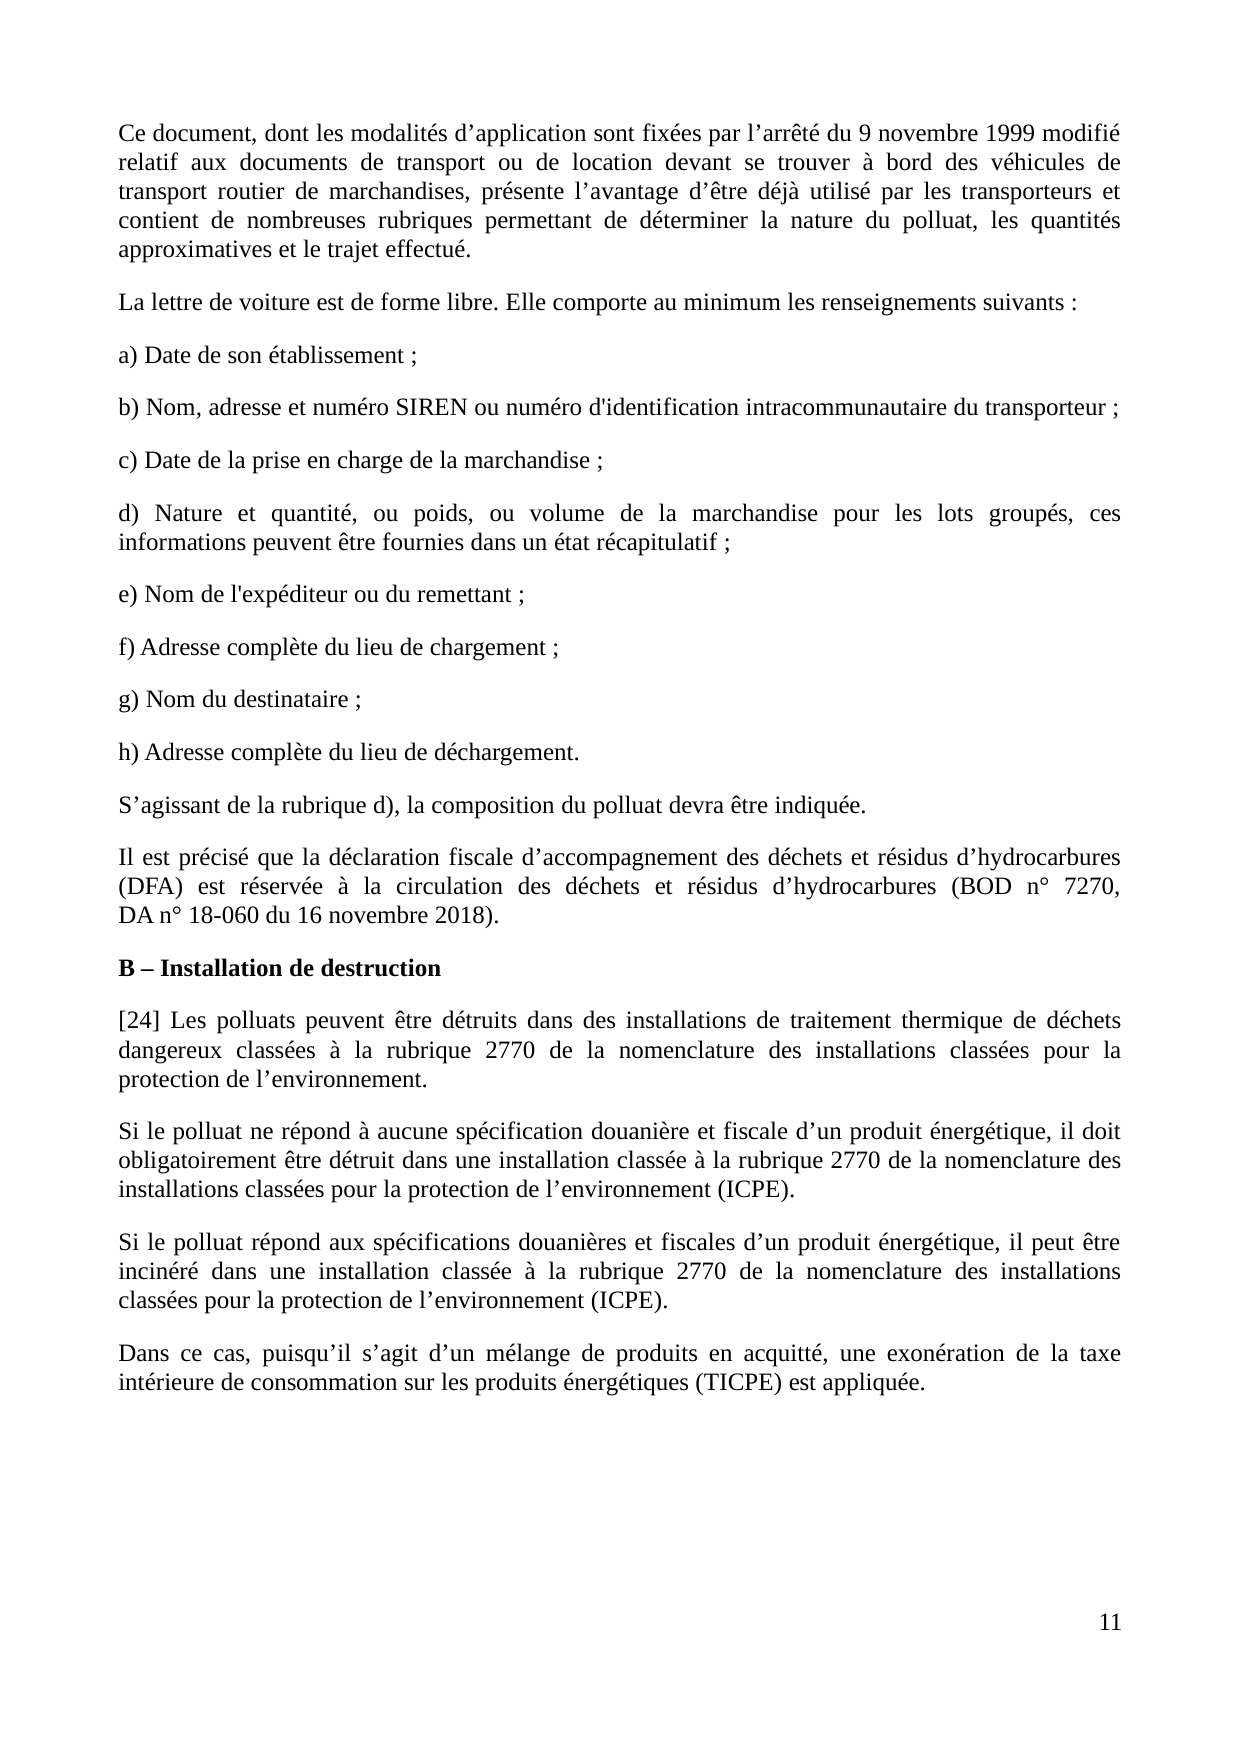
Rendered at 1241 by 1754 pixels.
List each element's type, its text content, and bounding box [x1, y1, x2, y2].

text La lettre de voiture est de forme libre. Elle comporte au minimum les renseignements suivants : [118, 287, 1122, 316]
text h) Adresse complète du lieu de déchargement. [118, 737, 1122, 766]
text g) Nom du destinataire ; [118, 684, 1122, 713]
text b) Nom, adresse et numéro SIREN ou numéro d'identification intracommunautaire du transporteur ; [118, 392, 1122, 421]
text Si le polluat répond aux spécifications douanières et fiscales d’un produit énergétique, il peut être incinéré dans une installation classée à la rubrique 2770 de la nomenclature des installations classées pour la protection de l’environnement (ICPE). [118, 1227, 1122, 1314]
text Dans ce cas, puisqu’il s’agit d’un mélange de produits en acquitté, une exonération de la taxe intérieure de consommation sur les produits énergétiques (TICPE) est appliquée. [118, 1338, 1122, 1396]
text Ce document, dont les modalités d’application sont fixées par l’arrêté du 9 novembre 1999 modifié relatif aux documents de transport ou de location devant se trouver à bord des véhicules de transport routier de marchandises, présente l’avantage d’être déjà utilisé par les transporteurs et contient de nombreuses rubriques permettant de déterminer la nature du polluat, les quantités approximatives et le trajet effectué. [118, 118, 1122, 263]
text S’agissant de la rubrique d), la composition du polluat devra être indiquée. [118, 789, 1122, 818]
text Si le polluat ne répond à aucune spécification douanière et fiscale d’un produit énergétique, il doit obligatoirement être détruit dans une installation classée à la rubrique 2770 de la nomenclature des installations classées pour la protection de l’environnement (ICPE). [118, 1116, 1122, 1203]
text e) Nom de l'expéditeur ou du remettant ; [118, 579, 1122, 608]
text a) Date de son établissement ; [118, 339, 1122, 369]
text d) Nature et quantité, ou poids, ou volume de la marchandise pour les lots groupés, ces informations peuvent être fournies dans un état récapitulatif ; [118, 497, 1122, 556]
text c) Date de la prise en charge de la marchandise ; [118, 445, 1122, 474]
text f) Adresse complète du lieu de chargement ; [118, 632, 1122, 661]
text B – Installation de destruction [118, 953, 1122, 982]
text [24] Les polluats peuvent être détruits dans des installations de traitement thermique de déchets dangereux classées à la rubrique 2770 de la nomenclature des installations classées pour la protection de l’environnement. [118, 1005, 1122, 1093]
text Il est précisé que la déclaration fiscale d’accompagnement des déchets et résidus d’hydrocarbures (DFA) est réservée à la circulation des déchets et résidus d’hydrocarbures (BOD n° 7270, DA n° 18-060 du 16 novembre 2018). [118, 842, 1122, 929]
